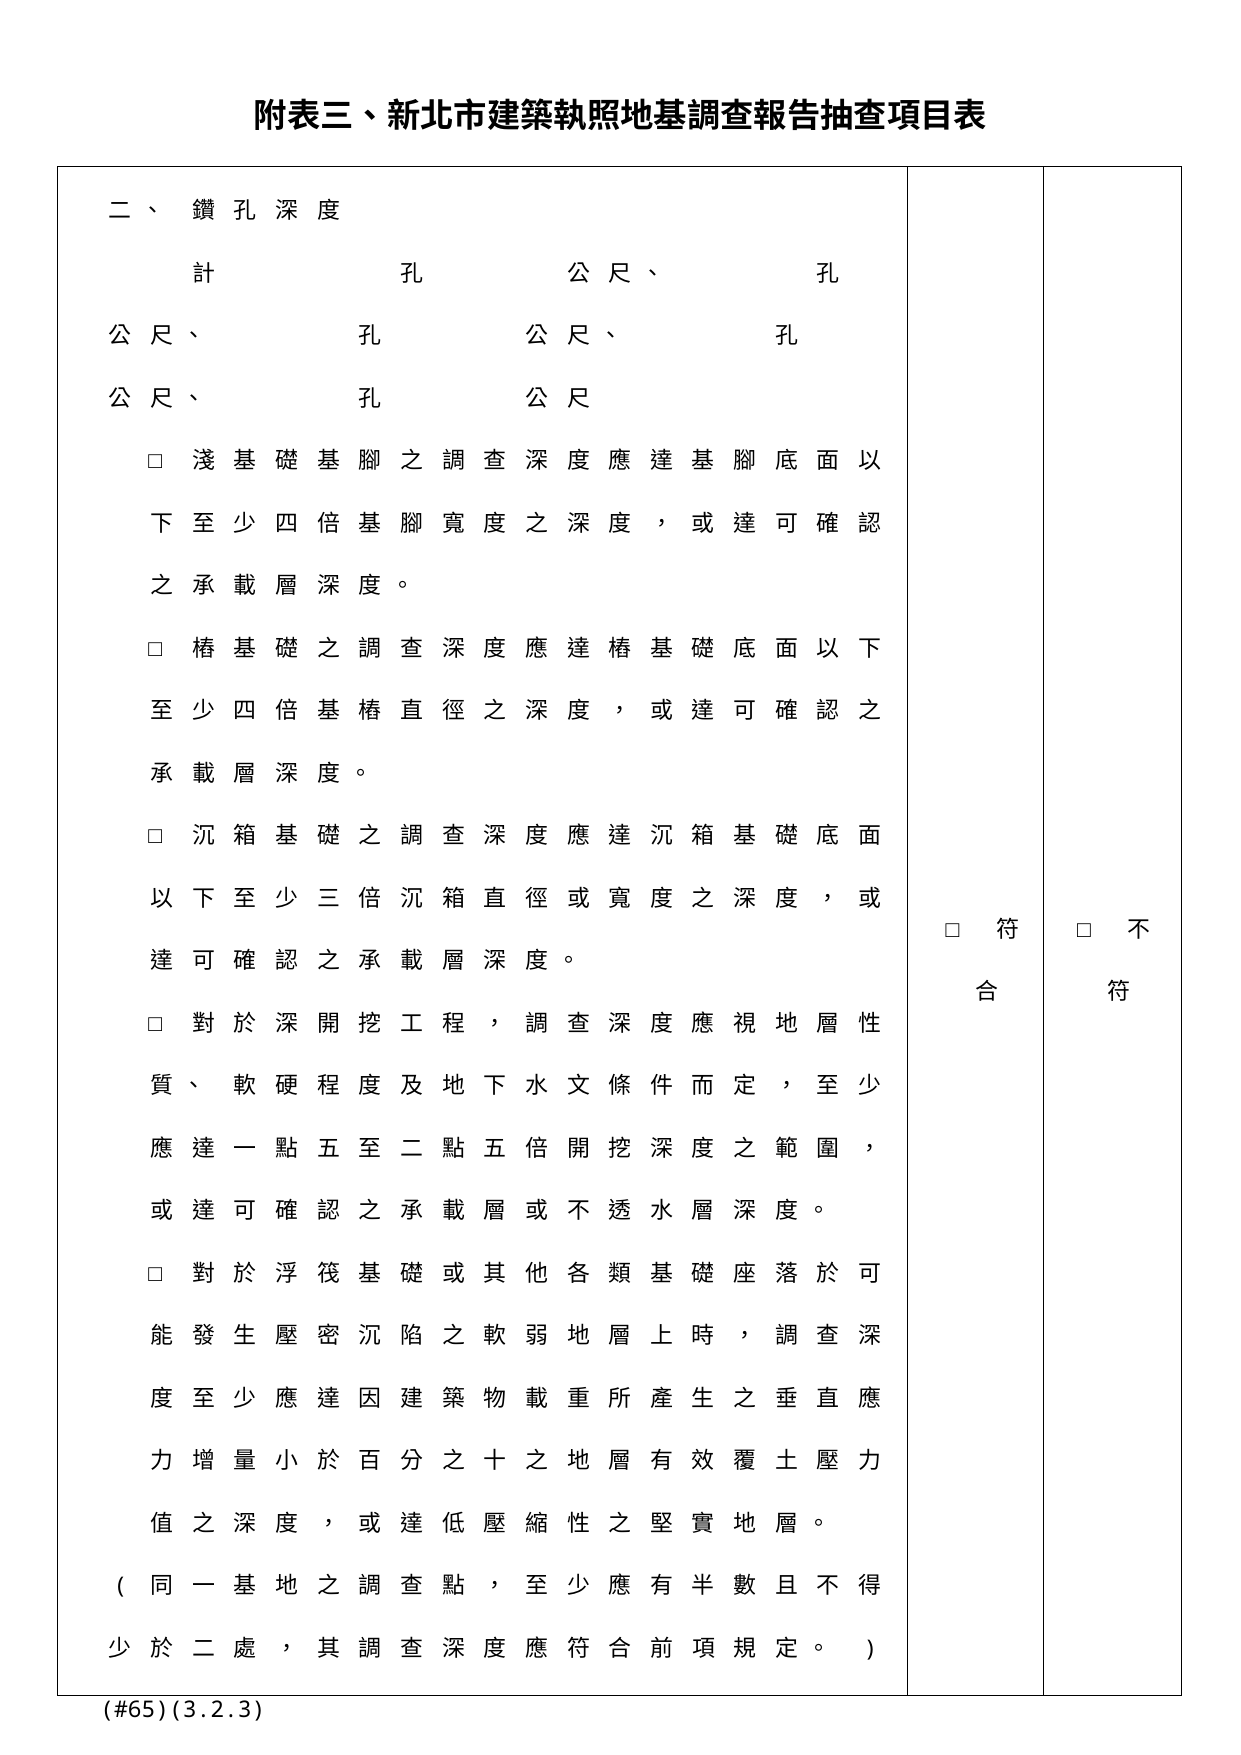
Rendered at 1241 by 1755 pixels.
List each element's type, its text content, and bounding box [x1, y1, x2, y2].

table_cell 二、鑽孔深度 計 孔 公尺、 孔 公尺、 孔 公尺、 孔 公尺、 孔 公尺 □ 淺基礎基腳之調查深度應達基腳底面以下至少四倍基腳寬度之深度，或達可確認之承載層深度。 □ 樁基礎之調查深度應達樁基礎底面以下至少四倍基樁直徑之深度，或達可確認之承載層深度。 □ 沉箱基礎之調查深度應達沉箱基礎底面以下至少三倍沉箱直徑或寬度之深度，或達可確認之承載層深度。 □ 對於深開挖工程，調查深度應視地層性質、軟硬程度及地下水文條件而定，至少應達一點五至二點五倍開挖深度之範圍，或達可確認之承載層或不透水層深度。 □ 對於浮筏基礎或其他各類基礎座落於可能發生壓密沉陷之軟弱地層上時，調查深度至少應達因建築物載重所產生之垂直應力增量小於百分之十之地層有效覆土壓力值之深度，或達低壓縮性之堅實地層。 (同一基地之調查點，至少應有半數且不得少於二處，其調查深度應符合前項規定。) (#65)(3.2.3) [58, 167, 907, 1695]
table_cell □ 不符 [1044, 167, 1181, 1695]
table_cell □ 符合 [908, 167, 1043, 1695]
